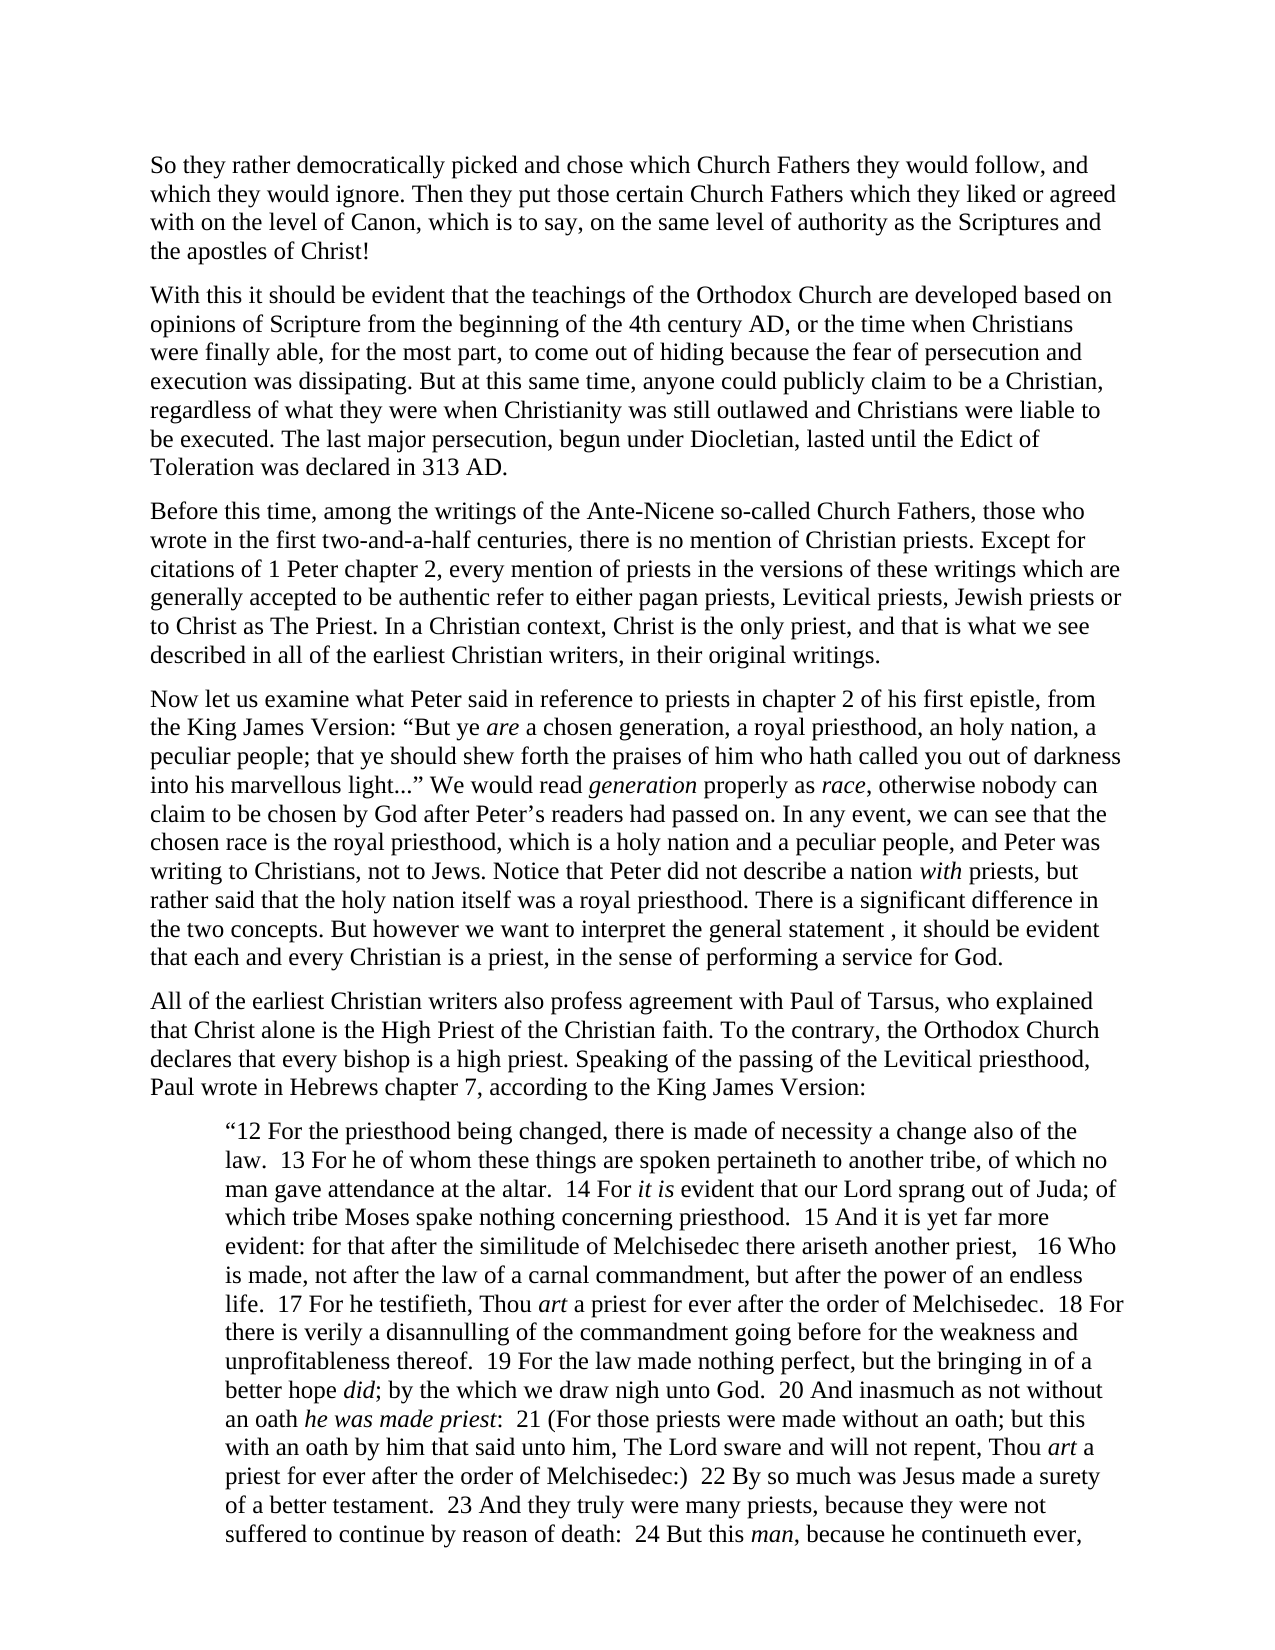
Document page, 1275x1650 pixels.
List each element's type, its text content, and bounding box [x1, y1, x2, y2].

text So they rather democratically picked and chose which Church Fathers they would follow, and which they would ignore. Then they put those certain Church Fathers which they liked or agreed with on the level of Canon, which is to say, on the same level of authority as the Scriptures and the apostles of Christ! [150, 150, 1125, 265]
text All of the earliest Christian writers also profess agreement with Paul of Tarsus, who explained that Christ alone is the High Priest of the Christian faith. To the contrary, the Orthodox Church declares that every bishop is a high priest. Speaking of the passing of the Levitical priesthood, Paul wrote in Hebrews chapter 7, according to the King James Version: [150, 986, 1125, 1101]
text “12 For the priesthood being changed, there is made of necessity a change also of the law. 13 For he of whom these things are spoken pertaineth to another tribe, of which no man gave attendance at the altar. 14 For it is evident that our Lord sprang out of Juda; of which tribe Moses spake nothing concerning priesthood. 15 And it is yet far more evident: for that after the similitude of Melchisedec there ariseth another priest, 16 Who is made, not after the law of a carnal commandment, but after the power of an endless life. 17 For he testifieth, Thou art a priest for ever after the order of Melchisedec. 18 For there is verily a disannulling of the commandment going before for the weakness and unprofitableness thereof. 19 For the law made nothing perfect, but the bringing in of a better hope did; by the which we draw nigh unto God. 20 And inasmuch as not without an oath he was made priest: 21 (For those priests were made without an oath; but this with an oath by him that said unto him, The Lord sware and will not repent, Thou art a priest for ever after the order of Melchisedec:) 22 By so much was Jesus made a surety of a better testament. 23 And they truly were many priests, because they were not suffered to continue by reason of death: 24 But this man, because he continueth ever, [225, 1116, 1125, 1547]
text Now let us examine what Peter said in reference to priests in chapter 2 of his first epistle, from the King James Version: “But ye are a chosen generation, a royal priesthood, an holy nation, a peculiar people; that ye should shew forth the praises of him who hath called you out of darkness into his marvellous light...” We would read generation properly as race, otherwise nobody can claim to be chosen by God after Peter’s readers had passed on. In any event, we can see that the chosen race is the royal priesthood, which is a holy nation and a peculiar people, and Peter was writing to Christians, not to Jews. Notice that Peter did not describe a nation with priests, but rather said that the holy nation itself was a royal priesthood. There is a significant difference in the two concepts. But however we want to interpret the general statement , it should be evident that each and every Christian is a priest, in the sense of performing a service for God. [150, 684, 1125, 971]
text With this it should be evident that the teachings of the Orthodox Church are developed based on opinions of Scripture from the beginning of the 4th century AD, or the time when Christians were finally able, for the most part, to come out of hiding because the fear of persecution and execution was dissipating. But at this same time, anyone could publicly claim to be a Christian, regardless of what they were when Christianity was still outlawed and Christians were liable to be executed. The last major persecution, begun under Diocletian, lasted until the Edict of Toleration was declared in 313 AD. [150, 280, 1125, 481]
text Before this time, among the writings of the Ante-Nicene so-called Church Fathers, those who wrote in the first two-and-a-half centuries, there is no mention of Christian priests. Except for citations of 1 Peter chapter 2, every mention of priests in the versions of these writings which are generally accepted to be authentic refer to either pagan priests, Levitical priests, Jewish priests or to Christ as The Priest. In a Christian context, Christ is the only priest, and that is what we see described in all of the earliest Christian writers, in their original writings. [150, 496, 1125, 669]
